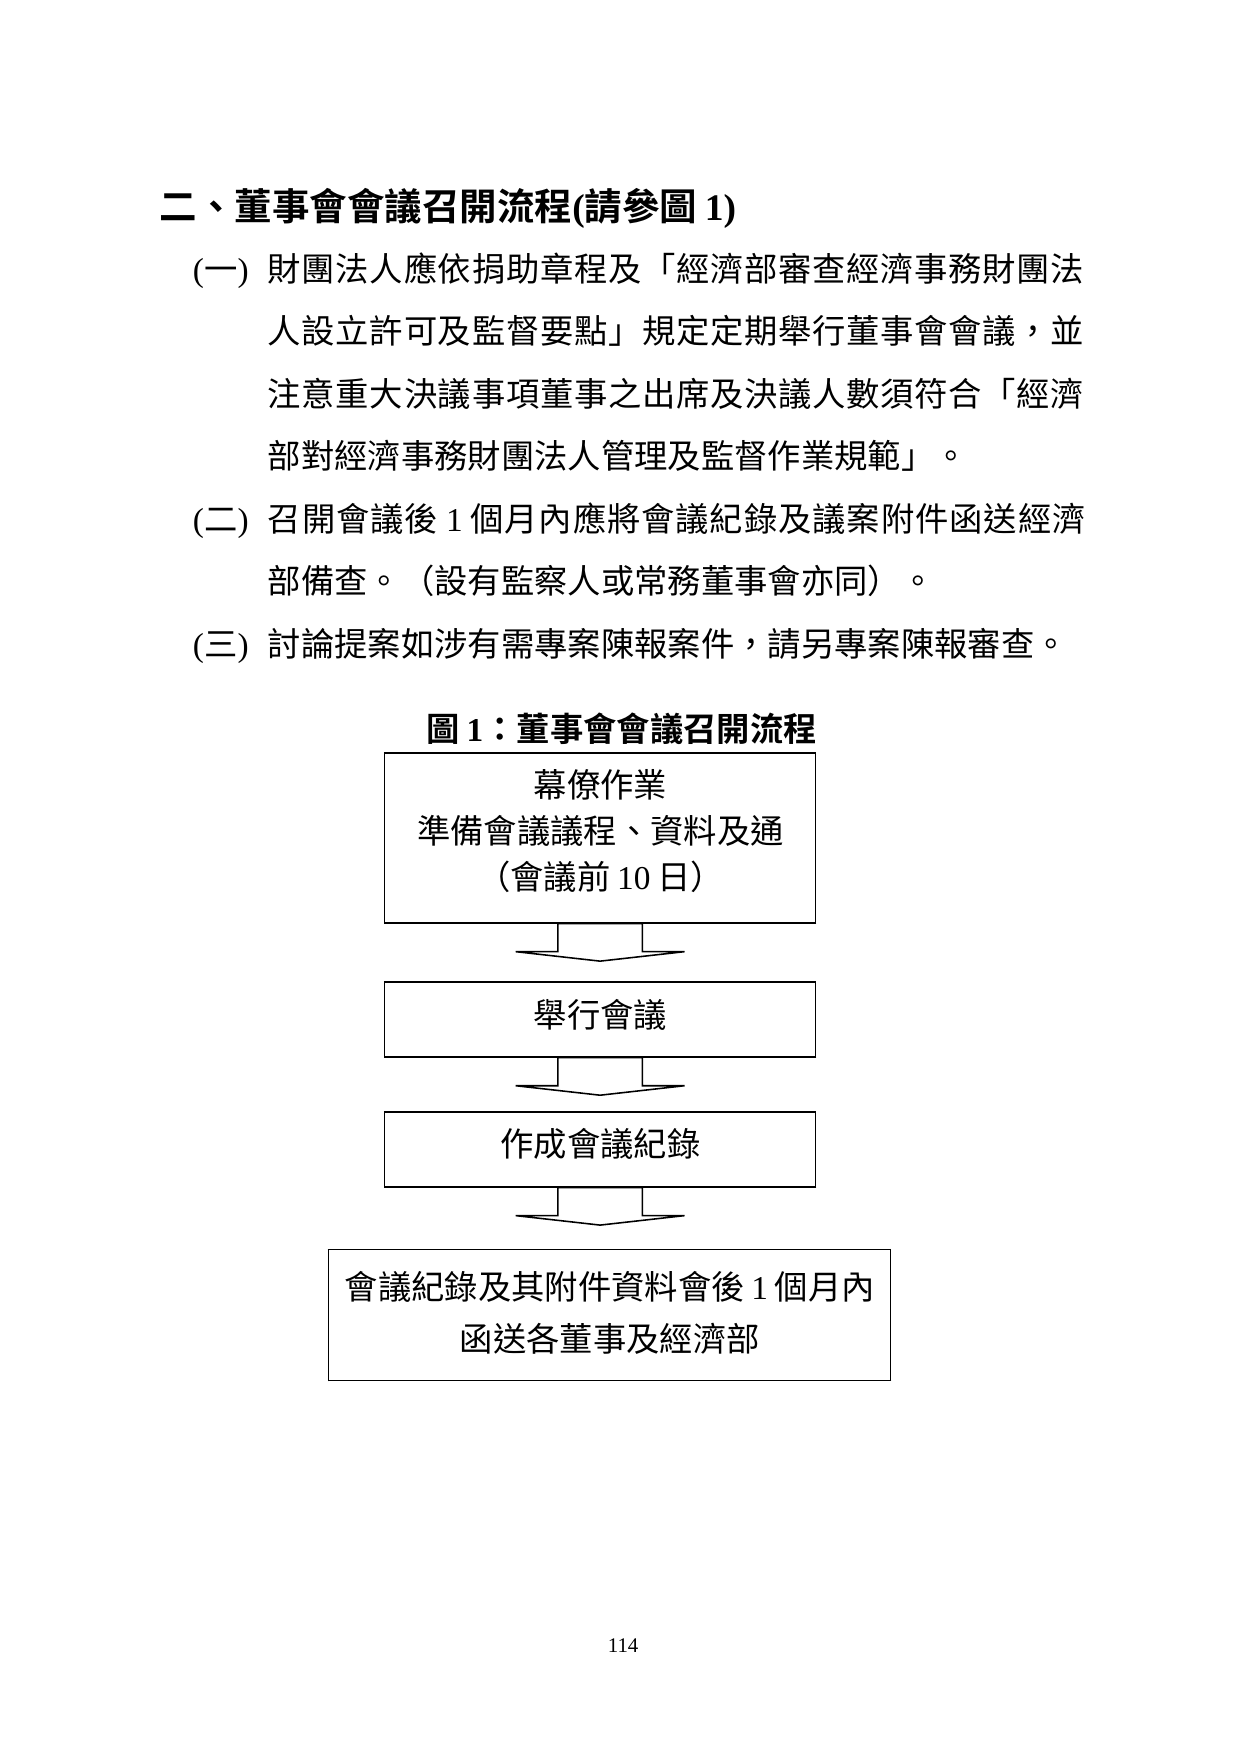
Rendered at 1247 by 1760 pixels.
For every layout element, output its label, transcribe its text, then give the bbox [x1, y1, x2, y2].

text 準備會議議程、資料及通（會議前10日） [400, 807, 800, 899]
text 會議紀錄及其附件資料會後1個月內函送各董事及經濟部 [344, 1258, 875, 1362]
subtitle 財團法人應依捐助章程及「經濟部審查經濟事務財團法人設立許可及監督要點」規定定期舉行董事會會議，並注意重大決議事項董事之出席及決議人數須符合「經濟部對經濟事務財團法人管理及監督作業規範」。 [193, 231, 1087, 481]
text 作成會議紀錄 [412, 1120, 788, 1166]
subtitle 召開會議後1個月內應將會議紀錄及議案附件函送經濟部備查。（設有監察人或常務董事會亦同）。 [193, 481, 1087, 606]
text 幕僚作業 [400, 761, 800, 807]
subtitle 圖1：董事會會議召開流程 [159, 702, 1087, 751]
subtitle 二、董事會會議召開流程(請參圖1) [159, 177, 1087, 231]
text 舉行會議 [400, 990, 800, 1036]
subtitle 討論提案如涉有需專案陳報案件，請另專案陳報審查。 [193, 606, 1087, 669]
